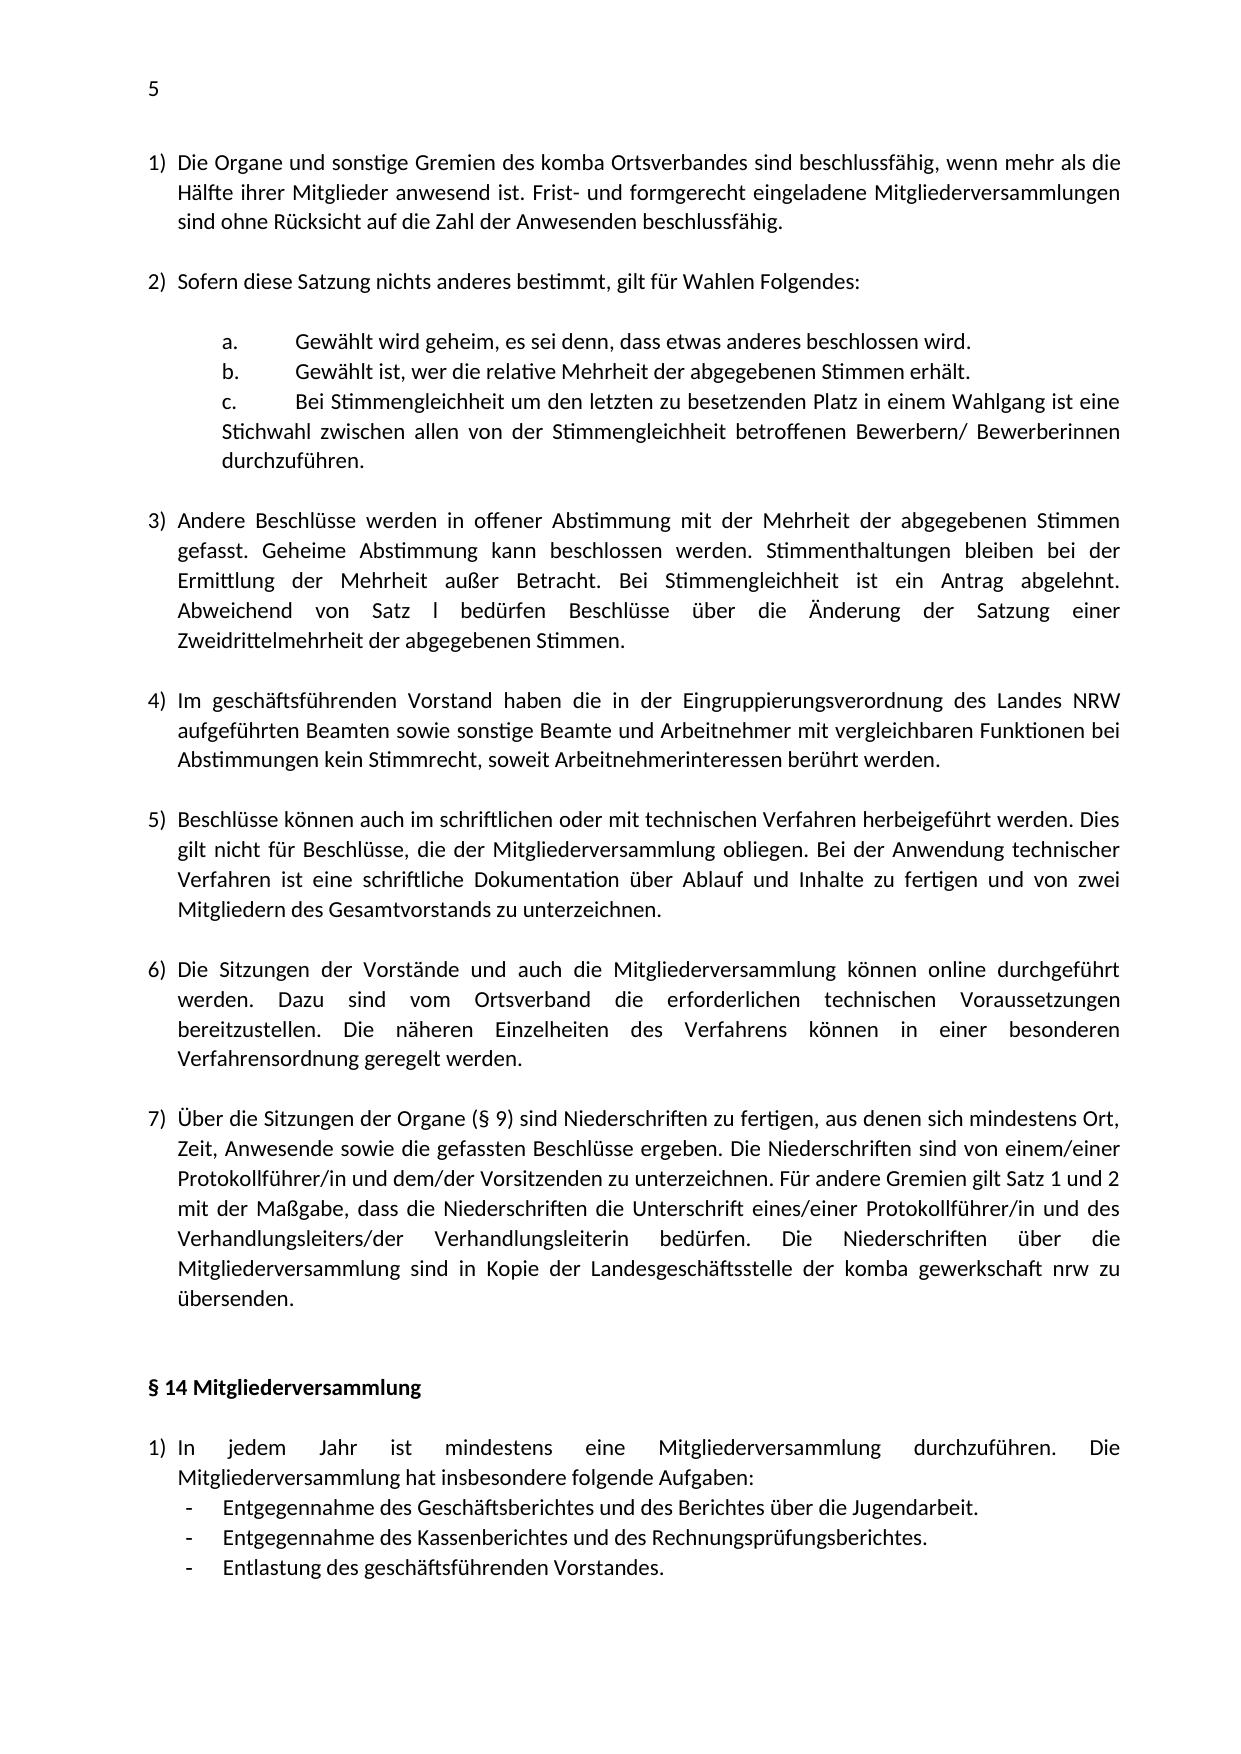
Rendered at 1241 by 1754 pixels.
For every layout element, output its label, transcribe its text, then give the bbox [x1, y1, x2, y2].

list Andere Beschlüsse werden in offener Abstimmung mit der Mehrheit der abgegebenen Stimmen gefasst. Geheime Abstimmung kann beschlossen werden. Stimmenthaltungen bleiben bei der Ermittlung der Mehrheit außer Betracht. Bei Stimmengleichheit ist ein Antrag abgelehnt. Abweichend von Satz l bedürfen Beschlüsse über die Änderung der Satzung einer Zweidrittelmehrheit der abgegebenen Stimmen. [148, 506, 1122, 654]
text § 14 Mitgliederversammlung [148, 1373, 1122, 1401]
list In jedem Jahr ist mindestens eine Mitgliederversammlung durchzuführen. Die Mitgliederversammlung hat insbesondere folgende Aufgaben: [148, 1433, 1122, 1491]
list Sofern diese Satzung nichts anderes bestimmt, gilt für Wahlen Folgendes: [148, 267, 1122, 295]
list Entgegennahme des Geschäftsberichtes und des Berichtes über die Jugendarbeit. [185, 1493, 1122, 1521]
list Gewählt ist, wer die relative Mehrheit der abgegebenen Stimmen erhält. [222, 357, 1122, 385]
list Im geschäftsführenden Vorstand haben die in der Eingruppierungsverordnung des Landes NRW aufgeführten Beamten sowie sonstige Beamte und Arbeitnehmer mit vergleichbaren Funktionen bei Abstimmungen kein Stimmrecht, soweit Arbeitnehmerinteressen berührt werden. [148, 686, 1122, 774]
list Die Sitzungen der Vorstände und auch die Mitgliederversammlung können online durchgeführt werden. Dazu sind vom Ortsverband die erforderlichen technischen Voraussetzungen bereitzustellen. Die näheren Einzelheiten des Verfahrens können in einer besonderen Verfahrensordnung geregelt werden. [148, 955, 1122, 1073]
list Bei Stimmengleichheit um den letzten zu besetzenden Platz in einem Wahlgang ist eine Stichwahl zwischen allen von der Stimmengleichheit betroffenen Bewerbern/ Bewerberinnen durchzuführen. [222, 387, 1122, 475]
list Über die Sitzungen der Organe (§ 9) sind Niederschriften zu fertigen, aus denen sich mindestens Ort, Zeit, Anwesende sowie die gefassten Beschlüsse ergeben. Die Niederschriften sind von einem/einer Protokollführer/in und dem/der Vorsitzenden zu unterzeichnen. Für andere Gremien gilt Satz 1 und 2 mit der Maßgabe, dass die Niederschriften die Unterschrift eines/einer Protokollführer/in und des Verhandlungsleiters/der Verhandlungsleiterin bedürfen. Die Niederschriften über die Mitgliederversammlung sind in Kopie der Landesgeschäftsstelle der komba gewerkschaft nrw zu übersenden. [148, 1104, 1122, 1312]
list Beschlüsse können auch im schriftlichen oder mit technischen Verfahren herbeigeführt werden. Dies gilt nicht für Beschlüsse, die der Mitgliederversammlung obliegen. Bei der Anwendung technischer Verfahren ist eine schriftliche Dokumentation über Ablauf und Inhalte zu fertigen und von zwei Mitgliedern des Gesamtvorstands zu unterzeichnen. [148, 805, 1122, 923]
list Die Organe und sonstige Gremien des komba Ortsverbandes sind beschlussfähig, wenn mehr als die Hälfte ihrer Mitglieder anwesend ist. Frist- und formgerecht eingeladene Mitgliederversammlungen sind ohne Rücksicht auf die Zahl der Anwesenden beschlussfähig. [148, 148, 1122, 236]
list Entgegennahme des Kassenberichtes und des Rechnungsprüfungsberichtes. [185, 1523, 1122, 1551]
list Entlastung des geschäftsführenden Vorstandes. [185, 1553, 1122, 1581]
list Gewählt wird geheim, es sei denn, dass etwas anderes beschlossen wird. [222, 327, 1122, 355]
